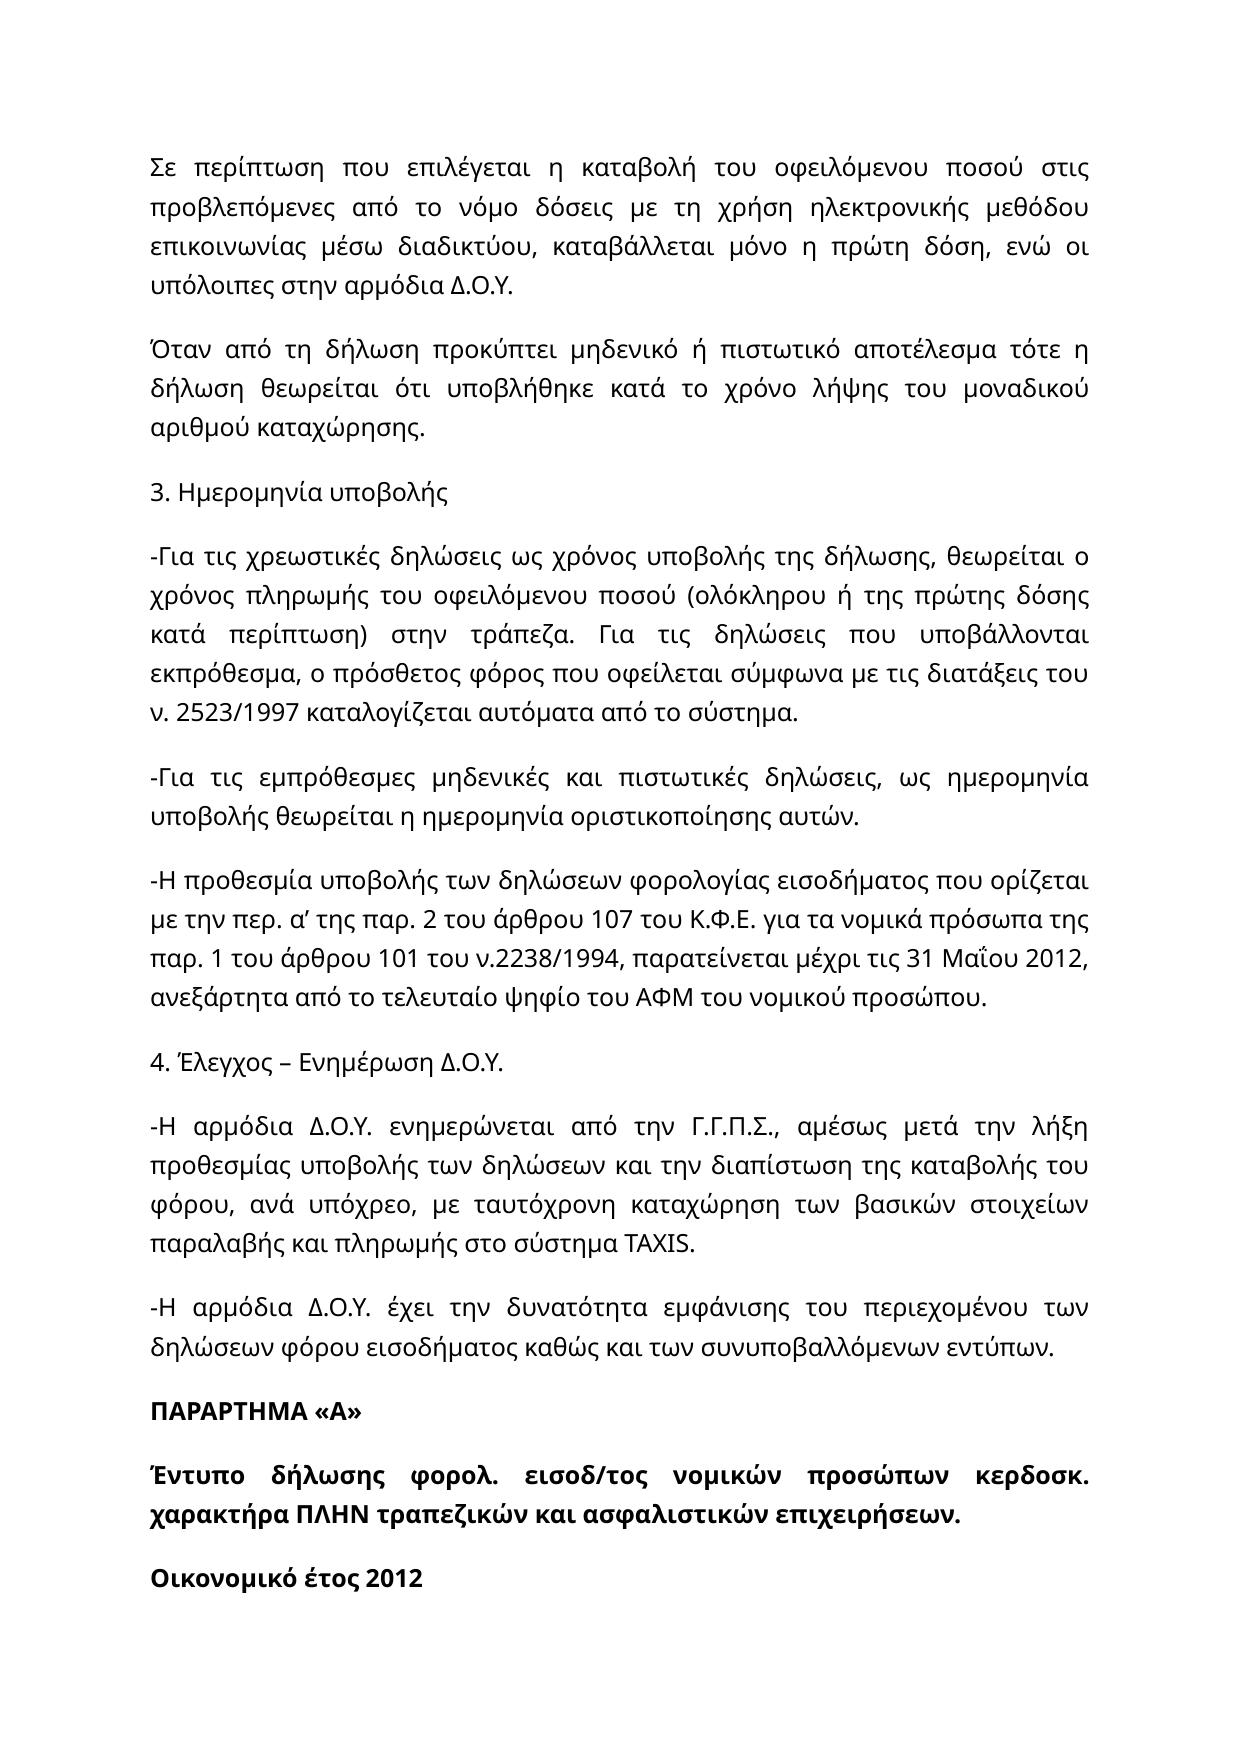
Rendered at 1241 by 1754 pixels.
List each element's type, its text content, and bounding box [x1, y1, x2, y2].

text -Η προθεσμία υποβολής των δηλώσεων φορολογίας εισοδήματος που ορίζεται με την περ. α’ της παρ. 2 του άρθρου 107 του Κ.Φ.Ε. για τα νομικά πρόσωπα της παρ. 1 του άρθρου 101 του ν.2238/1994, παρατείνεται μέχρι τις 31 Μαΐου 2012, ανεξάρτητα από το τελευταίο ψηφίο του ΑΦΜ του νομικού προσώπου. [150, 862, 1090, 1014]
text Σε περίπτωση που επιλέγεται η καταβολή του οφειλόμενου ποσού στις προβλεπόμενες από το νόμο δόσεις με τη χρήση ηλεκτρονικής μεθόδου επικοινωνίας μέσω διαδικτύου, καταβάλλεται μόνο η πρώτη δόση, ενώ οι υπόλοιπες στην αρμόδια Δ.Ο.Υ. [150, 150, 1090, 302]
text 3. Ημερομηνία υποβολής [150, 474, 1090, 508]
text ΠΑΡΑΡΤΗΜΑ «Α» [150, 1393, 1090, 1427]
text 4. Έλεγχος – Ενημέρωση Δ.Ο.Υ. [150, 1044, 1090, 1078]
text Οικονομικό έτος 2012 [150, 1561, 1090, 1595]
text -Για τις χρεωστικές δηλώσεις ως χρόνος υποβολής της δήλωσης, θεωρείται ο χρόνος πληρωμής του οφειλόμενου ποσού (ολόκληρου ή της πρώτης δόσης κατά περίπτωση) στην τράπεζα. Για τις δηλώσεις που υποβάλλονται εκπρόθεσμα, ο πρόσθετος φόρος που οφείλεται σύμφωνα με τις διατάξεις του ν. 2523/1997 καταλογίζεται αυτόματα από το σύστημα. [150, 538, 1090, 729]
text Έντυπο δήλωσης φορολ. εισοδ/τος νομικών προσώπων κερδοσκ. χαρακτήρα ΠΛΗΝ τραπεζικών και ασφαλιστικών επιχειρήσεων. [150, 1457, 1090, 1531]
text -Για τις εμπρόθεσμες μηδενικές και πιστωτικές δηλώσεις, ως ημερομηνία υποβολής θεωρείται η ημερομηνία οριστικοποίησης αυτών. [150, 759, 1090, 832]
text -Η αρμόδια Δ.Ο.Υ. έχει την δυνατότητα εμφάνισης του περιεχομένου των δηλώσεων φόρου εισοδήματος καθώς και των συνυποβαλλόμενων εντύπων. [150, 1290, 1090, 1363]
text Όταν από τη δήλωση προκύπτει μηδενικό ή πιστωτικό αποτέλεσμα τότε η δήλωση θεωρείται ότι υποβλήθηκε κατά το χρόνο λήψης του μοναδικού αριθμού καταχώρησης. [150, 332, 1090, 444]
text -Η αρμόδια Δ.Ο.Υ. ενημερώνεται από την Γ.Γ.Π.Σ., αμέσως μετά την λήξη προθεσμίας υποβολής των δηλώσεων και την διαπίστωση της καταβολής του φόρου, ανά υπόχρεο, με ταυτόχρονη καταχώρηση των βασικών στοιχείων παραλαβής και πληρωμής στο σύστημα TAXIS. [150, 1108, 1090, 1260]
